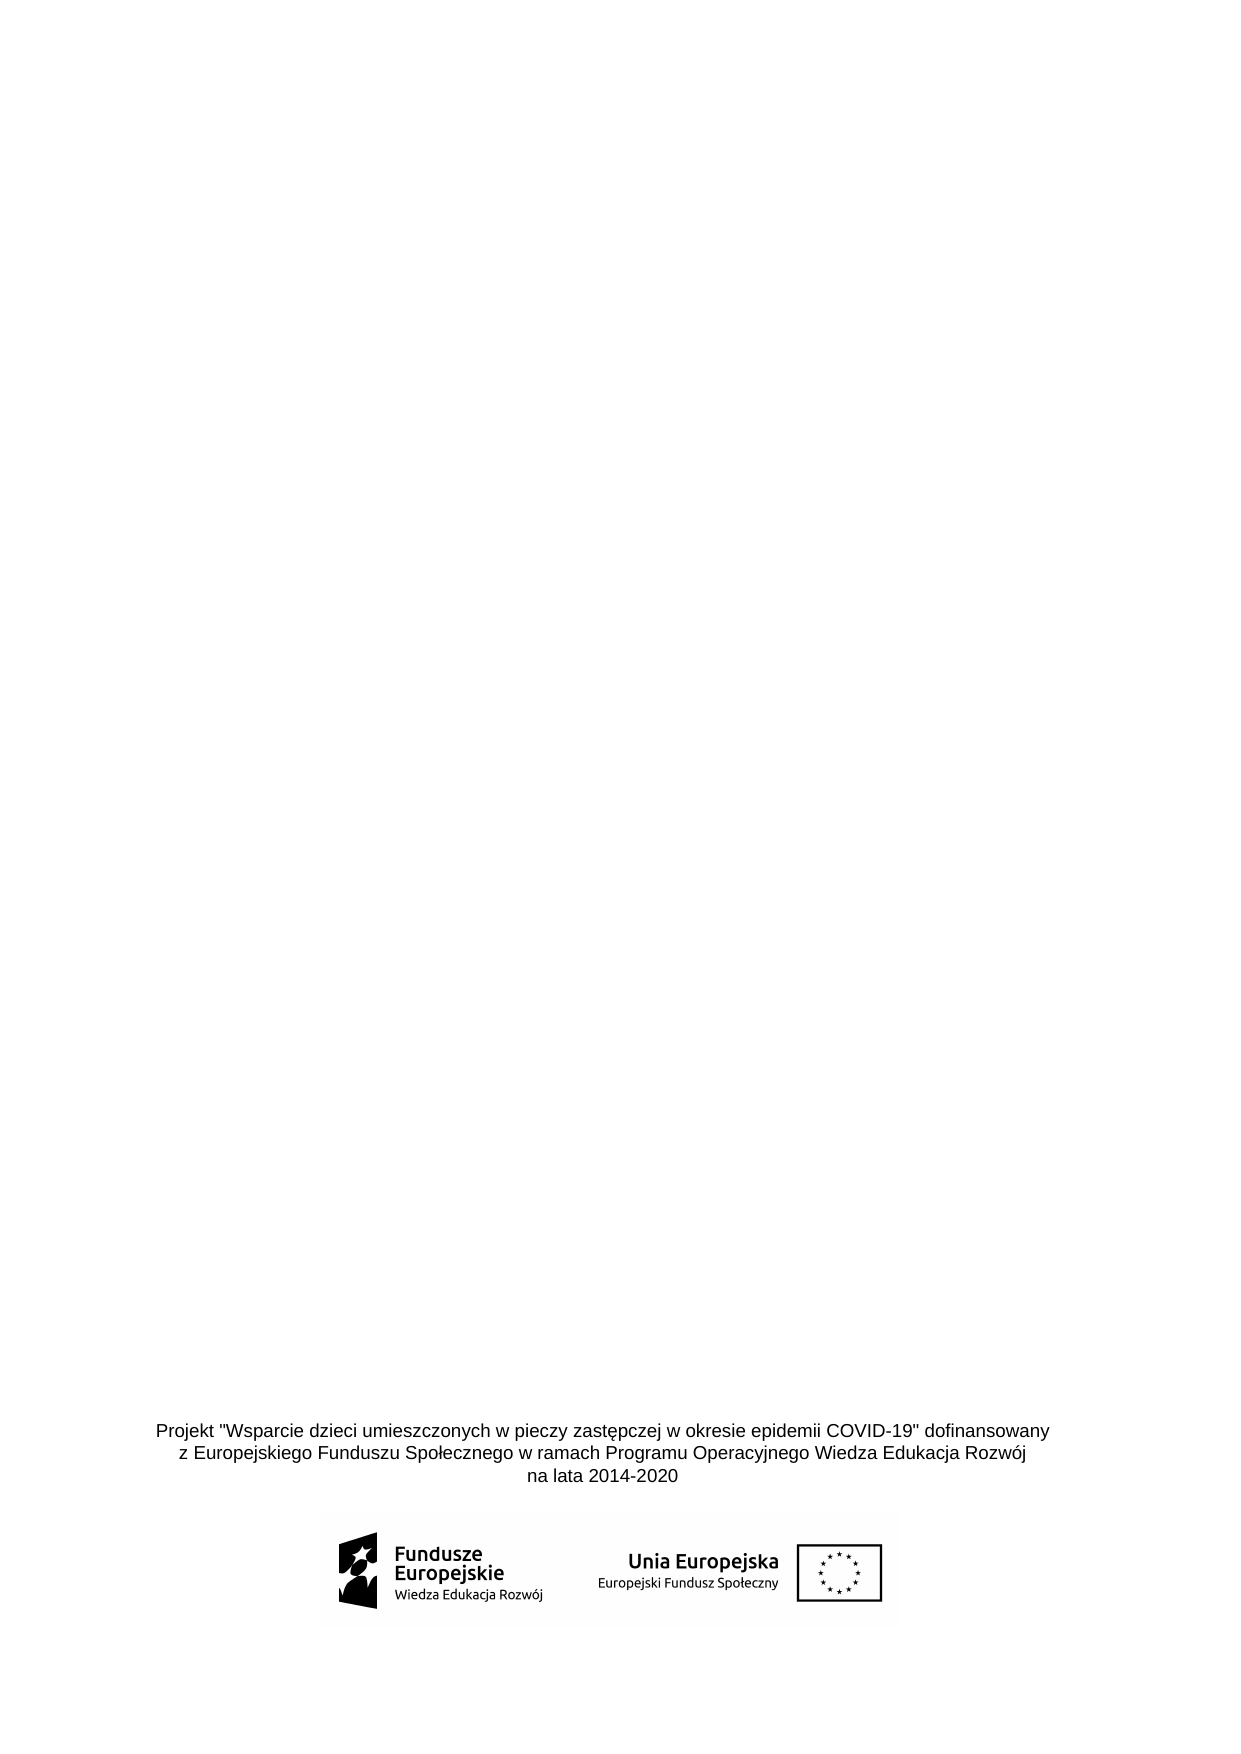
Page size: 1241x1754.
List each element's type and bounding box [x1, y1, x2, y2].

picture [320, 1513, 901, 1628]
